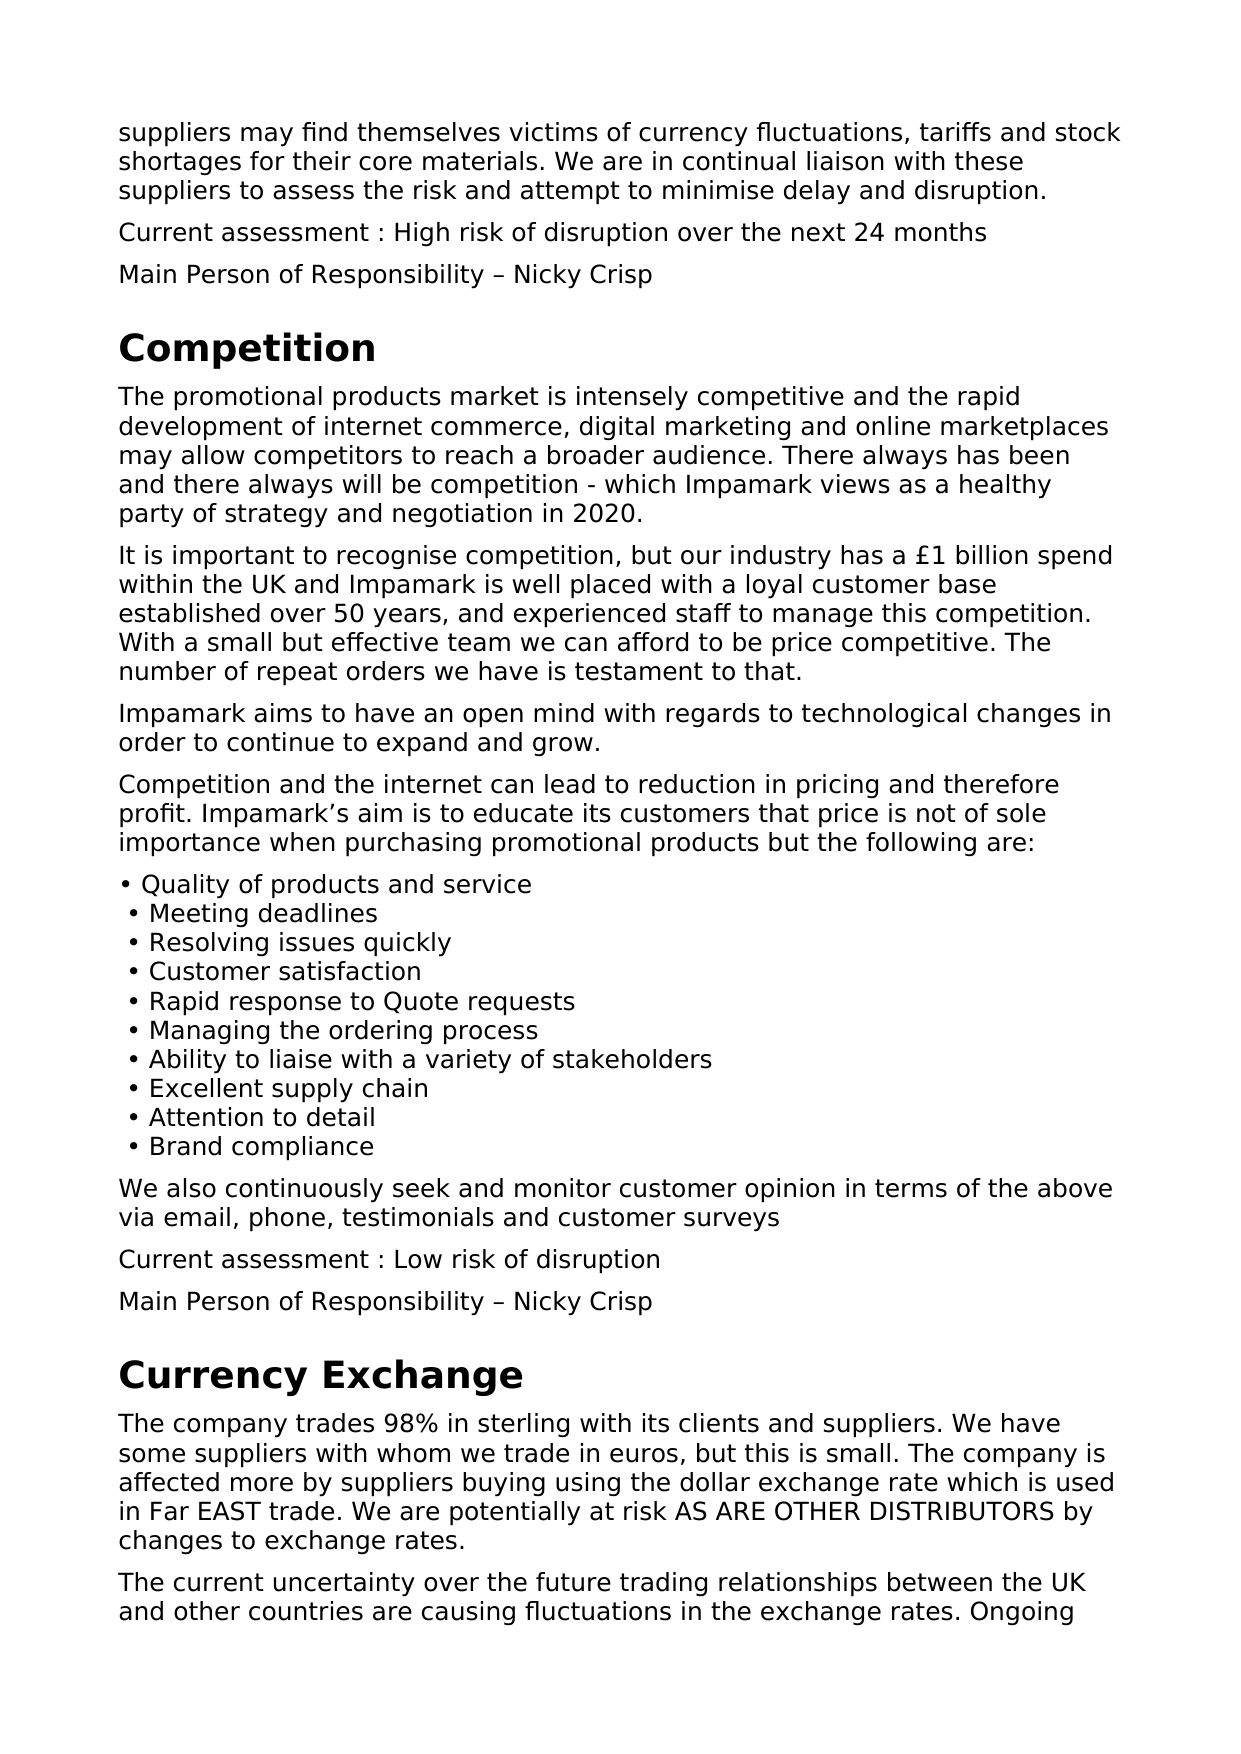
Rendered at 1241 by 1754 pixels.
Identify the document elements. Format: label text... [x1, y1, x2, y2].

text The company trades 98% in sterling with its clients and suppliers. We have some suppliers with whom we trade in euros, but this is small. The company is affected more by suppliers buying using the dollar exchange rate which is used in Far EAST trade. We are potentially at risk AS ARE OTHER DISTRIBUTORS by changes to exchange rates. [118, 1409, 1122, 1555]
text Current assessment : Low risk of disruption [118, 1245, 1122, 1274]
text Main Person of Responsibility – Nicky Crisp [118, 1287, 1122, 1316]
text We also continuously seek and monitor customer opinion in terms of the above via email, phone, testimonials and customer surveys [118, 1174, 1122, 1233]
text The promotional products market is intensely competitive and the rapid development of internet commerce, digital marketing and online marketplaces may allow competitors to reach a broader audience. There always has been and there always will be competition - which Impamark views as a healthy party of strategy and negotiation in 2020. [118, 383, 1122, 528]
text Current assessment : High risk of disruption over the next 24 months [118, 218, 1122, 247]
text It is important to recognise competition, but our industry has a £1 billion spend within the UK and Impamark is well placed with a loyal customer base established over 50 years, and experienced staff to manage this competition. With a small but effective team we can afford to be price competitive. The number of repeat orders we have is testament to that. [118, 541, 1122, 687]
text Main Person of Responsibility – Nicky Crisp [118, 260, 1122, 289]
subtitle Competition [118, 326, 1122, 370]
text • Quality of products and service • Meeting deadlines • Resolving issues quickly • Customer satisfaction • Rapid response to Quote requests • Managing the ordering process • Ability to liaise with a variety of stakeholders • Excellent supply chain • Attention to detail • Brand compliance [118, 870, 1122, 1162]
subtitle Currency Exchange [118, 1353, 1122, 1397]
text Competition and the internet can lead to reduction in pricing and therefore profit. Impamark’s aim is to educate its customers that price is not of sole importance when purchasing promotional products but the following are: [118, 770, 1122, 858]
text The current uncertainty over the future trading relationships between the UK and other countries are causing fluctuations in the exchange rates. Ongoing [118, 1568, 1122, 1626]
text suppliers may find themselves victims of currency fluctuations, tariffs and stock shortages for their core materials. We are in continual liaison with these suppliers to assess the risk and attempt to minimise delay and disruption. [118, 118, 1122, 206]
text Impamark aims to have an open mind with regards to technological changes in order to continue to expand and grow. [118, 699, 1122, 758]
